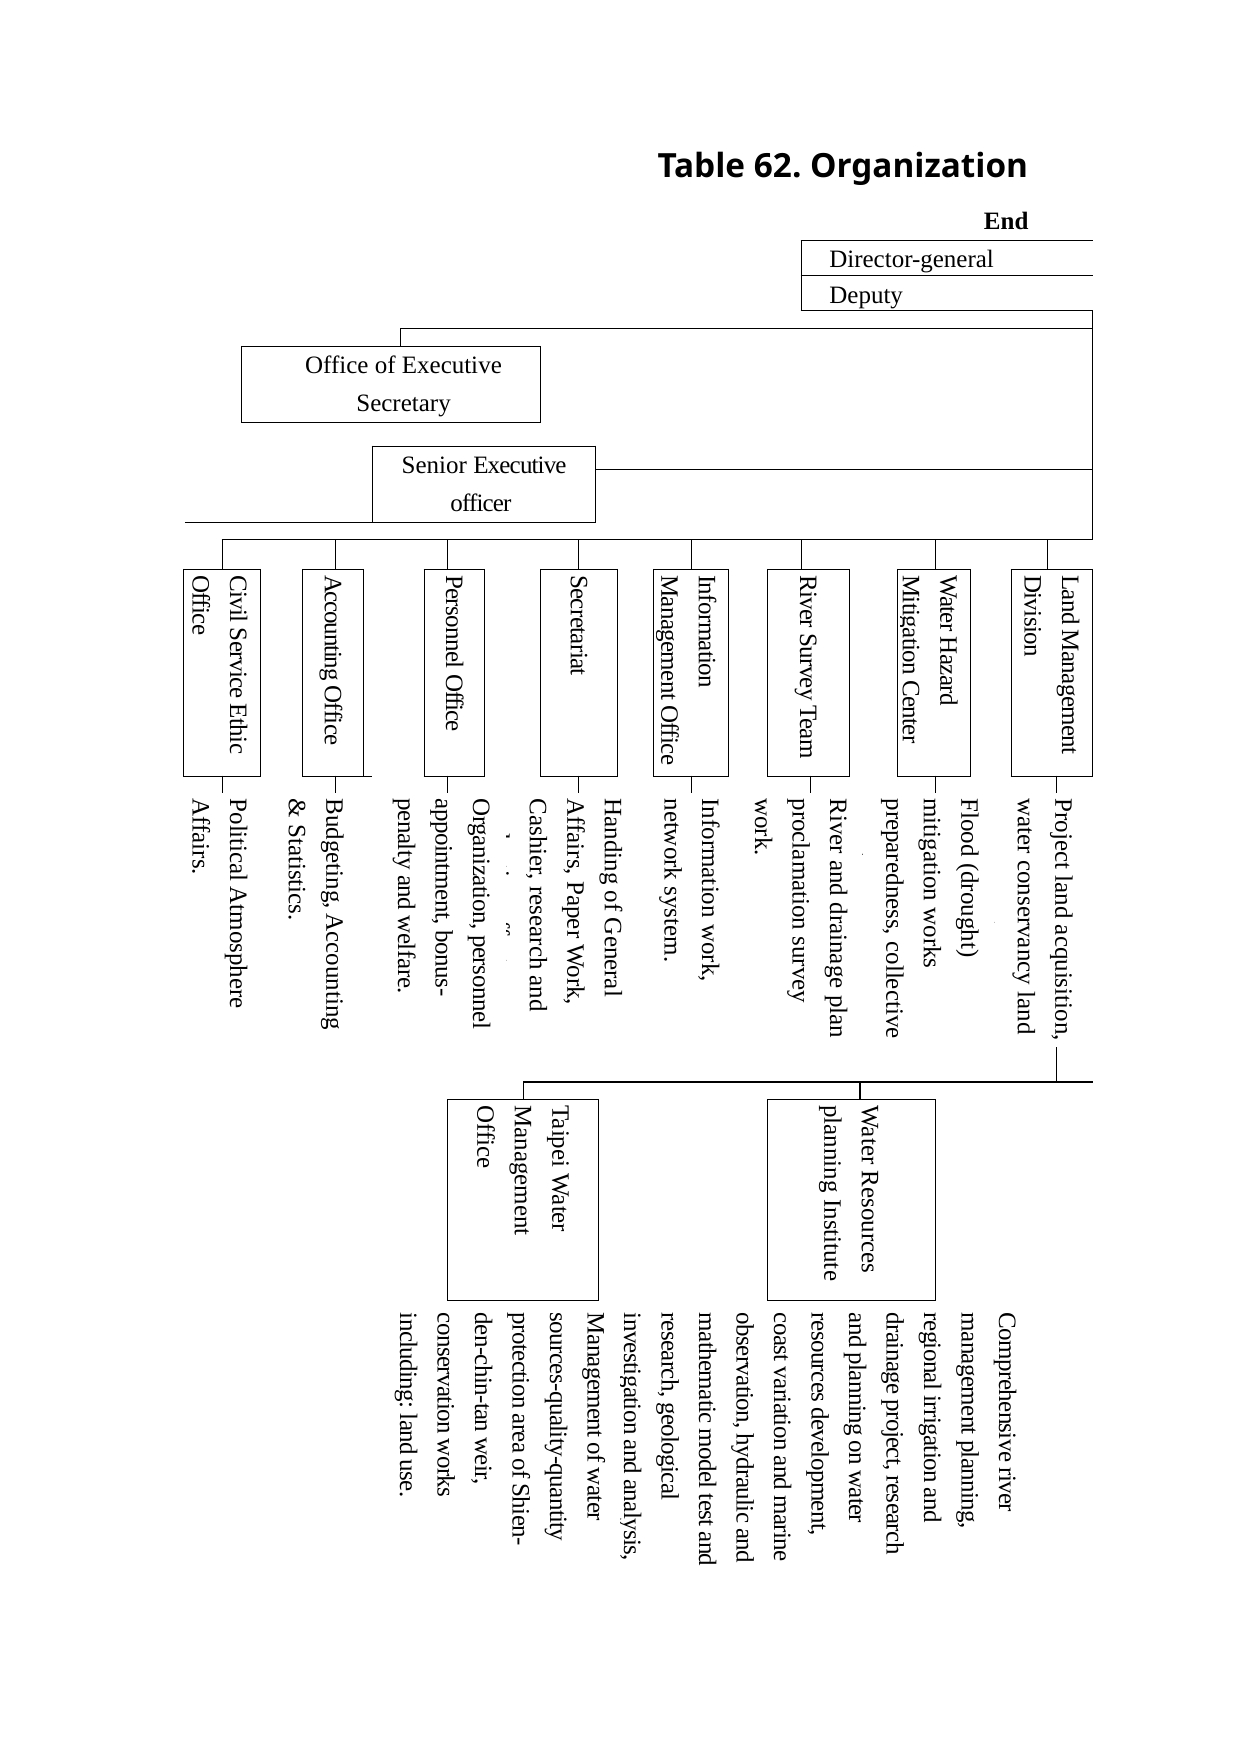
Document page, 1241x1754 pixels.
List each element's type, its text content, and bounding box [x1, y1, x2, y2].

table_cell [596, 470, 955, 522]
table_cell [541, 346, 1092, 422]
table_cell [270, 1081, 523, 1099]
table_cell [372, 776, 447, 793]
table_cell Management of water sources-quality-quantity protection area of Shien-den-chin-tan weir, conservation works including: land use. [184, 1300, 618, 1598]
table_cell [529, 776, 578, 793]
table_cell [880, 776, 935, 793]
table_cell Flood (drought) mitigation works preparedness, collective report. [860, 793, 991, 1047]
table_cell [260, 776, 335, 793]
table_header [184, 240, 284, 275]
table_cell [955, 329, 1092, 346]
table_cell [1056, 1083, 1092, 1099]
table_cell [401, 329, 955, 346]
table_cell [336, 540, 447, 569]
table_cell [936, 1099, 1029, 1300]
table_cell Personnel Office [425, 570, 484, 776]
table_cell Handing of General Affairs, Paper Work, Cashier, research and evaluation effort. [503, 793, 635, 1047]
table_cell Project land acquisition, water conservancy land management. [991, 793, 1085, 1047]
table_cell [270, 1099, 447, 1300]
table_cell [618, 776, 691, 793]
table_cell Office of Executive Secretary [242, 347, 540, 422]
table_cell [1029, 1300, 1106, 1598]
table_cell [184, 539, 222, 569]
table_cell [1093, 446, 1106, 469]
table_cell [850, 569, 897, 776]
table_cell [599, 1099, 767, 1300]
table_cell [284, 310, 955, 328]
table_cell [223, 777, 260, 793]
table_cell Political Atmosphere Affairs. [184, 793, 260, 1047]
table_cell [485, 569, 540, 776]
table_cell [270, 1047, 1056, 1081]
table_cell [1048, 540, 1092, 569]
table_cell Deputy [802, 276, 1092, 310]
table_cell Organization, personnel appointment, bonus-penalty and welfare. [372, 793, 503, 1047]
subtitle End [187, 202, 1028, 239]
table_cell [1085, 793, 1106, 1047]
table_cell [524, 1083, 859, 1099]
table_cell River and drainage plan proclamation survey work. [749, 793, 860, 1047]
table_cell [284, 422, 955, 446]
table_header [284, 240, 801, 275]
table_cell [184, 777, 222, 793]
table_cell Accounting Office [303, 570, 363, 776]
table_cell [579, 540, 691, 569]
table_cell [1093, 469, 1106, 522]
table_cell [184, 1099, 270, 1300]
table_cell [336, 777, 372, 793]
table_cell Information Management Office [654, 570, 728, 776]
table_cell Civil Service Ethic Office [184, 570, 260, 776]
table_cell [364, 569, 424, 776]
table_cell [1093, 522, 1106, 539]
table_cell Water Hazard Mitigation Center [898, 570, 970, 776]
table_cell [955, 446, 1092, 469]
table_cell [184, 275, 284, 310]
table_cell [811, 776, 880, 793]
table_cell [284, 275, 801, 310]
table_cell [184, 422, 284, 446]
table_cell [1057, 777, 1092, 793]
table_cell Taipei Water Management Office [448, 1100, 598, 1300]
table_cell [1057, 1047, 1092, 1081]
table_cell [1029, 1099, 1106, 1300]
table_cell [223, 540, 335, 569]
table_cell [184, 446, 284, 522]
table_cell [1011, 777, 1056, 793]
table_cell [955, 470, 1092, 522]
table_cell [1093, 1081, 1106, 1099]
table_cell [184, 310, 284, 328]
table_cell [1093, 569, 1106, 776]
table_cell [1093, 346, 1106, 422]
table_cell [448, 776, 529, 793]
table_cell [618, 569, 653, 776]
table_cell [692, 540, 801, 569]
table_cell Secretariat [541, 570, 617, 776]
table_cell [936, 776, 1011, 793]
table_cell [741, 776, 810, 793]
table_cell River Survey Team [768, 570, 849, 776]
table_cell [448, 540, 578, 569]
table_cell [284, 522, 955, 539]
table_cell [184, 523, 284, 539]
table_cell [729, 569, 767, 776]
table_cell [596, 446, 955, 469]
table_cell [971, 569, 1011, 776]
table_cell [936, 540, 1047, 569]
table_cell [1093, 1047, 1106, 1081]
table_cell [1093, 776, 1106, 793]
table_cell [955, 311, 1092, 328]
table_cell [284, 446, 372, 522]
table_cell [184, 1081, 270, 1099]
table_cell [861, 1083, 1056, 1099]
table_cell Senior Executive officer [373, 447, 595, 522]
table_cell [955, 422, 1092, 446]
table_cell Comprehensive river management planning, regional irrigation and drainage project, research and planning on water resources development, coast variation and marine observation, hydraulic and mathematic model test and research, geological investigation and analysis, engineering material and ground water research. [618, 1300, 1029, 1598]
table_cell [579, 777, 618, 793]
table_cell [1093, 328, 1106, 346]
table_cell [261, 569, 302, 776]
table_cell [184, 1047, 270, 1081]
table_cell [802, 540, 935, 569]
table_cell Land Management Division [1012, 570, 1092, 776]
table_cell [1093, 539, 1106, 569]
table_cell [955, 522, 1092, 539]
table_cell [1093, 422, 1106, 446]
table_cell [1093, 275, 1106, 310]
table_cell [692, 776, 741, 793]
table_cell Information work, network system. [635, 793, 748, 1047]
table_cell Water Resources planning Institute [768, 1100, 935, 1300]
table_header Director-general [802, 241, 1092, 275]
table_cell Budgeting, Accounting & Statistics. [260, 793, 372, 1047]
table_cell [284, 328, 400, 346]
table_cell [184, 346, 241, 422]
table_header [1093, 240, 1106, 275]
table_cell [1093, 310, 1106, 328]
table_cell [184, 328, 284, 346]
text Table 62. Organization [187, 127, 1028, 202]
